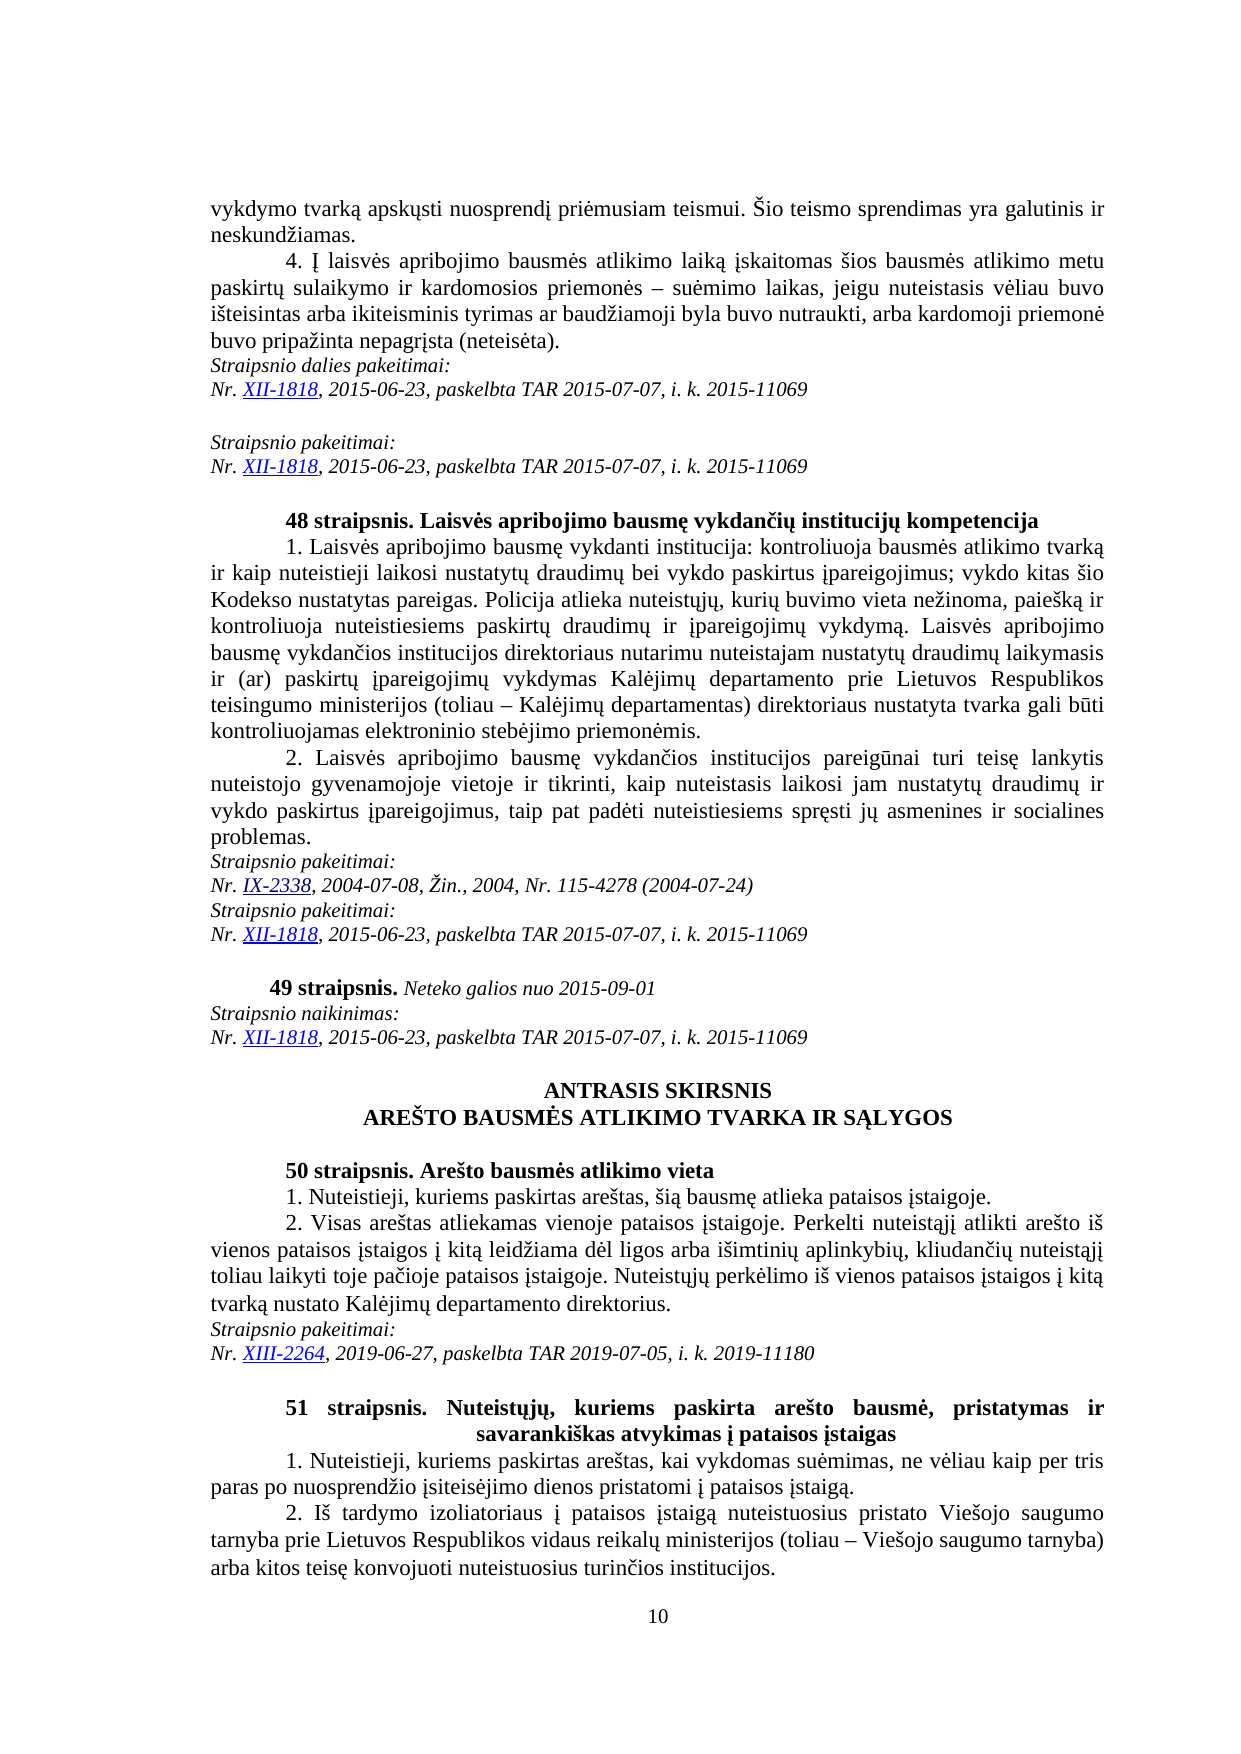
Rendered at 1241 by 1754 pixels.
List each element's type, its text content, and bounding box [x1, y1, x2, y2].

text 2. Visas areštas atliekamas vienoje pataisos įstaigoje. Perkelti nuteistąjį atlikti arešto iš vienos pataisos įstaigos į kitą leidžiama dėl ligos arba išimtinių aplinkybių, kliudančių nuteistąjį toliau laikyti toje pačioje pataisos įstaigoje. Nuteistųjų perkėlimo iš vienos pataisos įstaigos į kitą tvarką nustato Kalėjimų departamento direktorius. [210, 1209, 1105, 1317]
text Nr. XII-1818, 2015-06-23, paskelbta TAR 2015-07-07, i. k. 2015-11069 [210, 454, 1105, 478]
text 50 straipsnis. Arešto bausmės atlikimo vieta [210, 1157, 1105, 1183]
text Straipsnio pakeitimai: [210, 1317, 1105, 1341]
text Straipsnio pakeitimai: [210, 430, 1105, 454]
text Nr. IX-2338, 2004-07-08, Žin., 2004, Nr. 115-4278 (2004-07-24) [210, 873, 1105, 897]
text 51 straipsnis. Nuteistųjų, kuriems paskirta arešto bausmė, pristatymas ir savarankiškas atvykimas į pataisos įstaigas [285, 1394, 1105, 1447]
text 2. Iš tardymo izoliatoriaus į pataisos įstaigą nuteistuosius pristato Viešojo saugumo tarnyba prie Lietuvos Respublikos vidaus reikalų ministerijos (toliau – Viešojo saugumo tarnyba) arba kitos teisę konvojuoti nuteistuosius turinčios institucijos. [210, 1499, 1105, 1581]
text 49 straipsnis. Neteko galios nuo 2015-09-01 [210, 974, 1105, 1001]
text 1. Nuteistieji, kuriems paskirtas areštas, šią bausmę atlieka pataisos įstaigoje. [210, 1183, 1105, 1209]
text Nr. XII-1818, 2015-06-23, paskelbta TAR 2015-07-07, i. k. 2015-11069 [210, 1025, 1105, 1049]
text 48 straipsnis. Laisvės apribojimo bausmę vykdančių institucijų kompetencija [210, 507, 1105, 533]
text 2. Laisvės apribojimo bausmę vykdančios institucijos pareigūnai turi teisę lankytis nuteistojo gyvenamojoje vietoje ir tikrinti, kaip nuteistasis laikosi jam nustatytų draudimų ir vykdo paskirtus įpareigojimus, taip pat padėti nuteistiesiems spręsti jų asmenines ir socialines problemas. [210, 744, 1105, 849]
text 1. Nuteistieji, kuriems paskirtas areštas, kai vykdomas suėmimas, ne vėliau kaip per tris paras po nuosprendžio įsiteisėjimo dienos pristatomi į pataisos įstaigą. [210, 1447, 1105, 1499]
text Straipsnio pakeitimai: [210, 897, 1105, 922]
text vykdymo tvarką apskųsti nuosprendį priėmusiam teismui. Šio teismo sprendimas yra galutinis ir neskundžiamas. [210, 195, 1105, 248]
subtitle Antrasis skirsnis [210, 1078, 1105, 1104]
text 4. Į laisvės apribojimo bausmės atlikimo laiką įskaitomas šios bausmės atlikimo metu paskirtų sulaikymo ir kardomosios priemonės – suėmimo laikas, jeigu nuteistasis vėliau buvo išteisintas arba ikiteisminis tyrimas ar baudžiamoji byla buvo nutraukti, arba kardomoji priemonė buvo pripažinta nepagrįsta (neteisėta). [210, 248, 1105, 353]
text 1. Laisvės apribojimo bausmę vykdanti institucija: kontroliuoja bausmės atlikimo tvarką ir kaip nuteistieji laikosi nustatytų draudimų bei vykdo paskirtus įpareigojimus; vykdo kitas šio Kodekso nustatytas pareigas. Policija atlieka nuteistųjų, kurių buvimo vieta nežinoma, paiešką ir kontroliuoja nuteistiesiems paskirtų draudimų ir įpareigojimų vykdymą. Laisvės apribojimo bausmę vykdančios institucijos direktoriaus nutarimu nuteistajam nustatytų draudimų laikymasis ir (ar) paskirtų įpareigojimų vykdymas Kalėjimų departamento prie Lietuvos Respublikos teisingumo ministerijos (toliau – Kalėjimų departamentas) direktoriaus nustatyta tvarka gali būti kontroliuojamas elektroninio stebėjimo priemonėmis. [210, 533, 1105, 744]
text Nr. XII-1818, 2015-06-23, paskelbta TAR 2015-07-07, i. k. 2015-11069 [210, 377, 1105, 401]
text Straipsnio dalies pakeitimai: [210, 353, 1105, 377]
text Nr. XIII-2264, 2019-06-27, paskelbta TAR 2019-07-05, i. k. 2019-11180 [210, 1341, 1105, 1365]
text Straipsnio naikinimas: [210, 1001, 1105, 1025]
text Straipsnio pakeitimai: [210, 849, 1105, 873]
text Nr. XII-1818, 2015-06-23, paskelbta TAR 2015-07-07, i. k. 2015-11069 [210, 922, 1105, 946]
text AREŠTO BAUSMĖS ATLIKIMO TVARKA IR SĄLYGOS [210, 1104, 1105, 1130]
